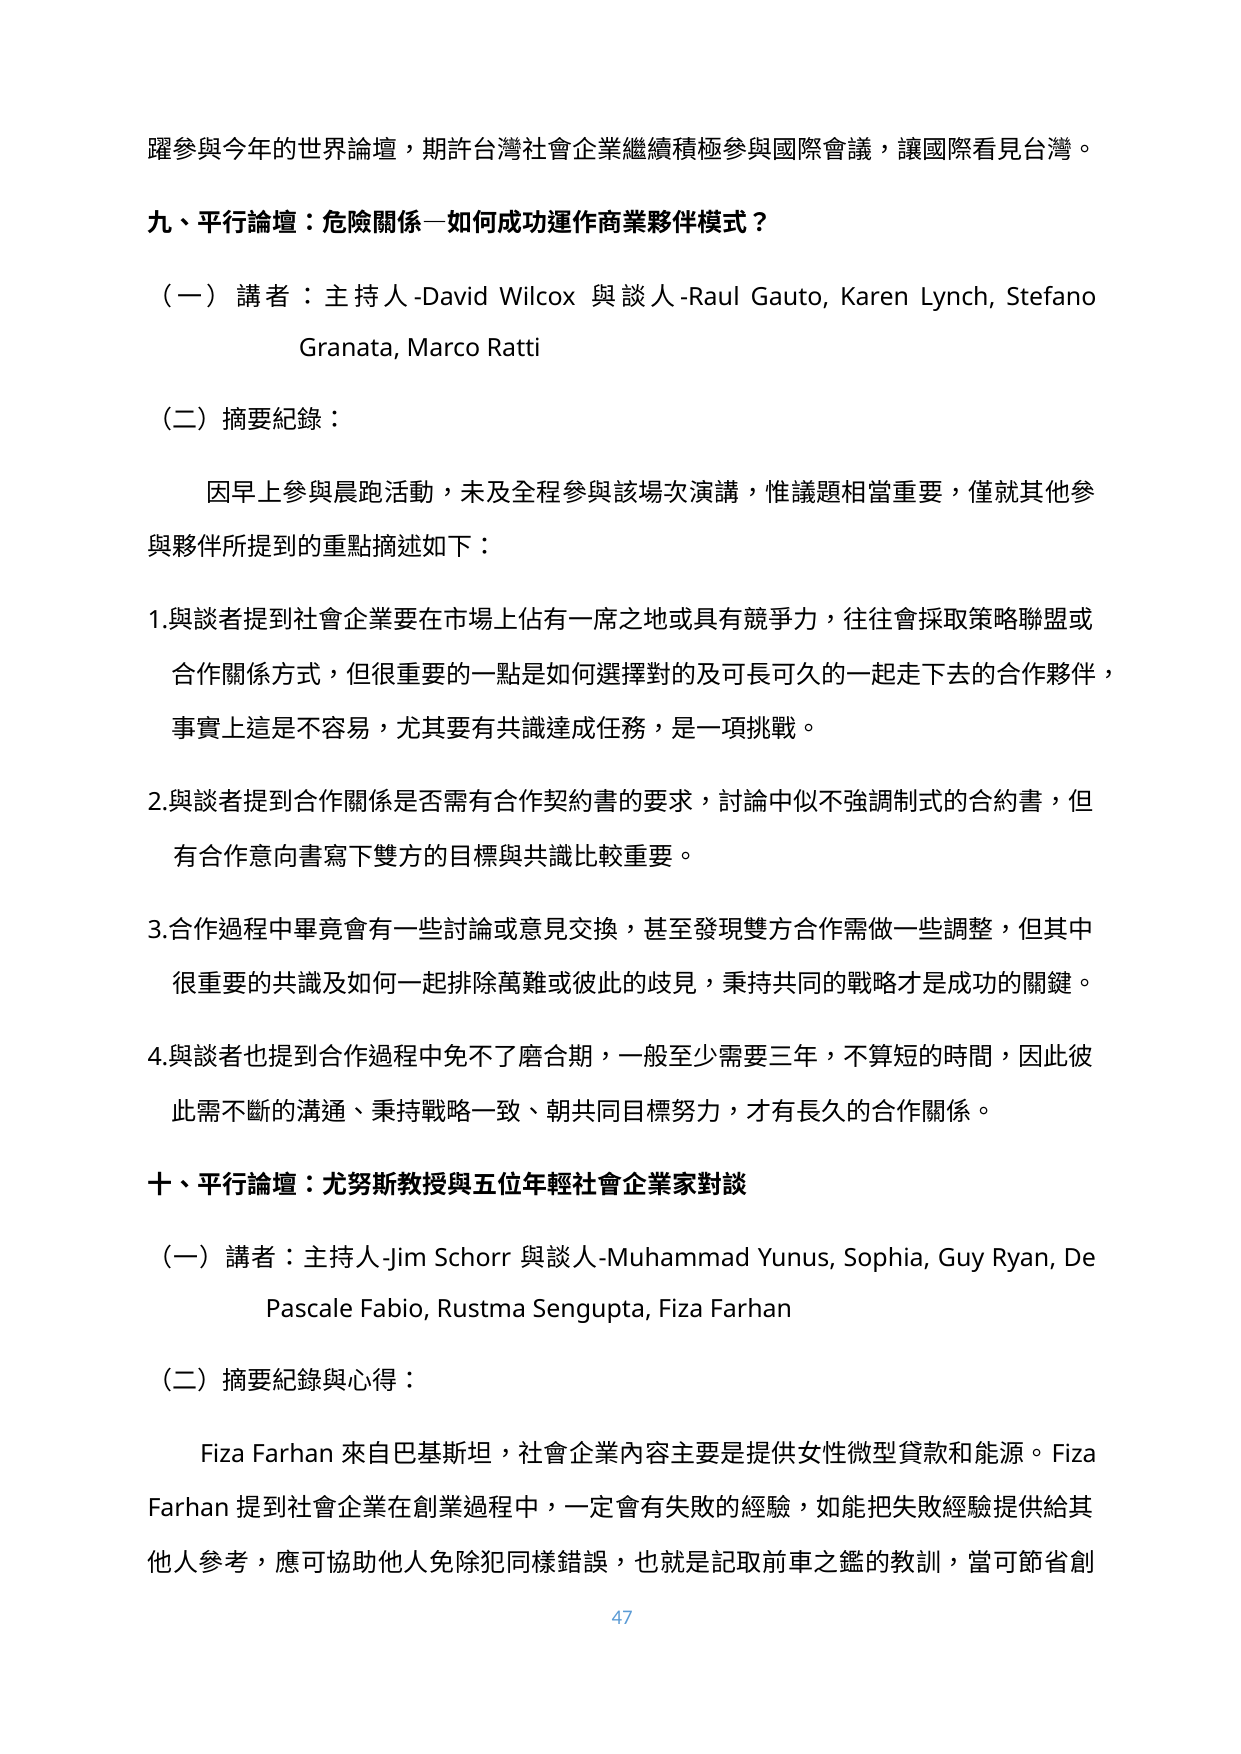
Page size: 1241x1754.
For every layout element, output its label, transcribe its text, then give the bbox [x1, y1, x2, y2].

text 3.合作過程中畢竟會有一些討論或意見交換，甚至發現雙方合作需做一些調整，但其中很重要的共識及如何一起排除萬難或彼此的歧見，秉持共同的戰略才是成功的關鍵。 [147, 909, 1097, 1000]
text 因早上參與晨跑活動，未及全程參與該場次演講，惟議題相當重要，僅就其他參與夥伴所提到的重點摘述如下： [147, 472, 1097, 563]
text （一）講者：主持人-David Wilcox 與談人-Raul Gauto, Karen Lynch, Stefano Granata, Marco Ratti [147, 276, 1097, 363]
text 九、平行論壇：危險關係—如何成功運作商業夥伴模式？ [147, 203, 1097, 239]
text 躍參與今年的世界論壇，期許台灣社會企業繼續積極參與國際會議，讓國際看見台灣。 [147, 130, 1097, 166]
text 十、平行論壇：尤努斯教授與五位年輕社會企業家對談 [147, 1164, 1097, 1200]
text 2.與談者提到合作關係是否需有合作契約書的要求，討論中似不強調制式的合約書，但有合作意向書寫下雙方的目標與共識比較重要。 [147, 782, 1097, 872]
text 4.與談者也提到合作過程中免不了磨合期，一般至少需要三年，不算短的時間，因此彼此需不斷的溝通、秉持戰略一致、朝共同目標努力，才有長久的合作關係。 [147, 1037, 1097, 1127]
text （二）摘要紀錄與心得： [147, 1360, 1097, 1396]
text （二）摘要紀錄： [147, 399, 1097, 435]
text 1.與談者提到社會企業要在市場上佔有一席之地或具有競爭力，往往會採取策略聯盟或合作關係方式，但很重要的一點是如何選擇對的及可長可久的一起走下去的合作夥伴，事實上這是不容易，尤其要有共識達成任務，是一項挑戰。 [147, 600, 1097, 745]
text Fiza Farhan 來自巴基斯坦，社會企業內容主要是提供女性微型貸款和能源。Fiza Farhan 提到社會企業在創業過程中，一定會有失敗的經驗，如能把失敗經驗提供給其他人參考，應可協助他人免除犯同樣錯誤，也就是記取前車之鑑的教訓，當可節省創 [147, 1433, 1097, 1578]
text （一）講者：主持人-Jim Schorr 與談人-Muhammad Yunus, Sophia, Guy Ryan, De Pascale Fabio, Rustma Sengupta, Fiza Farhan [147, 1237, 1097, 1324]
